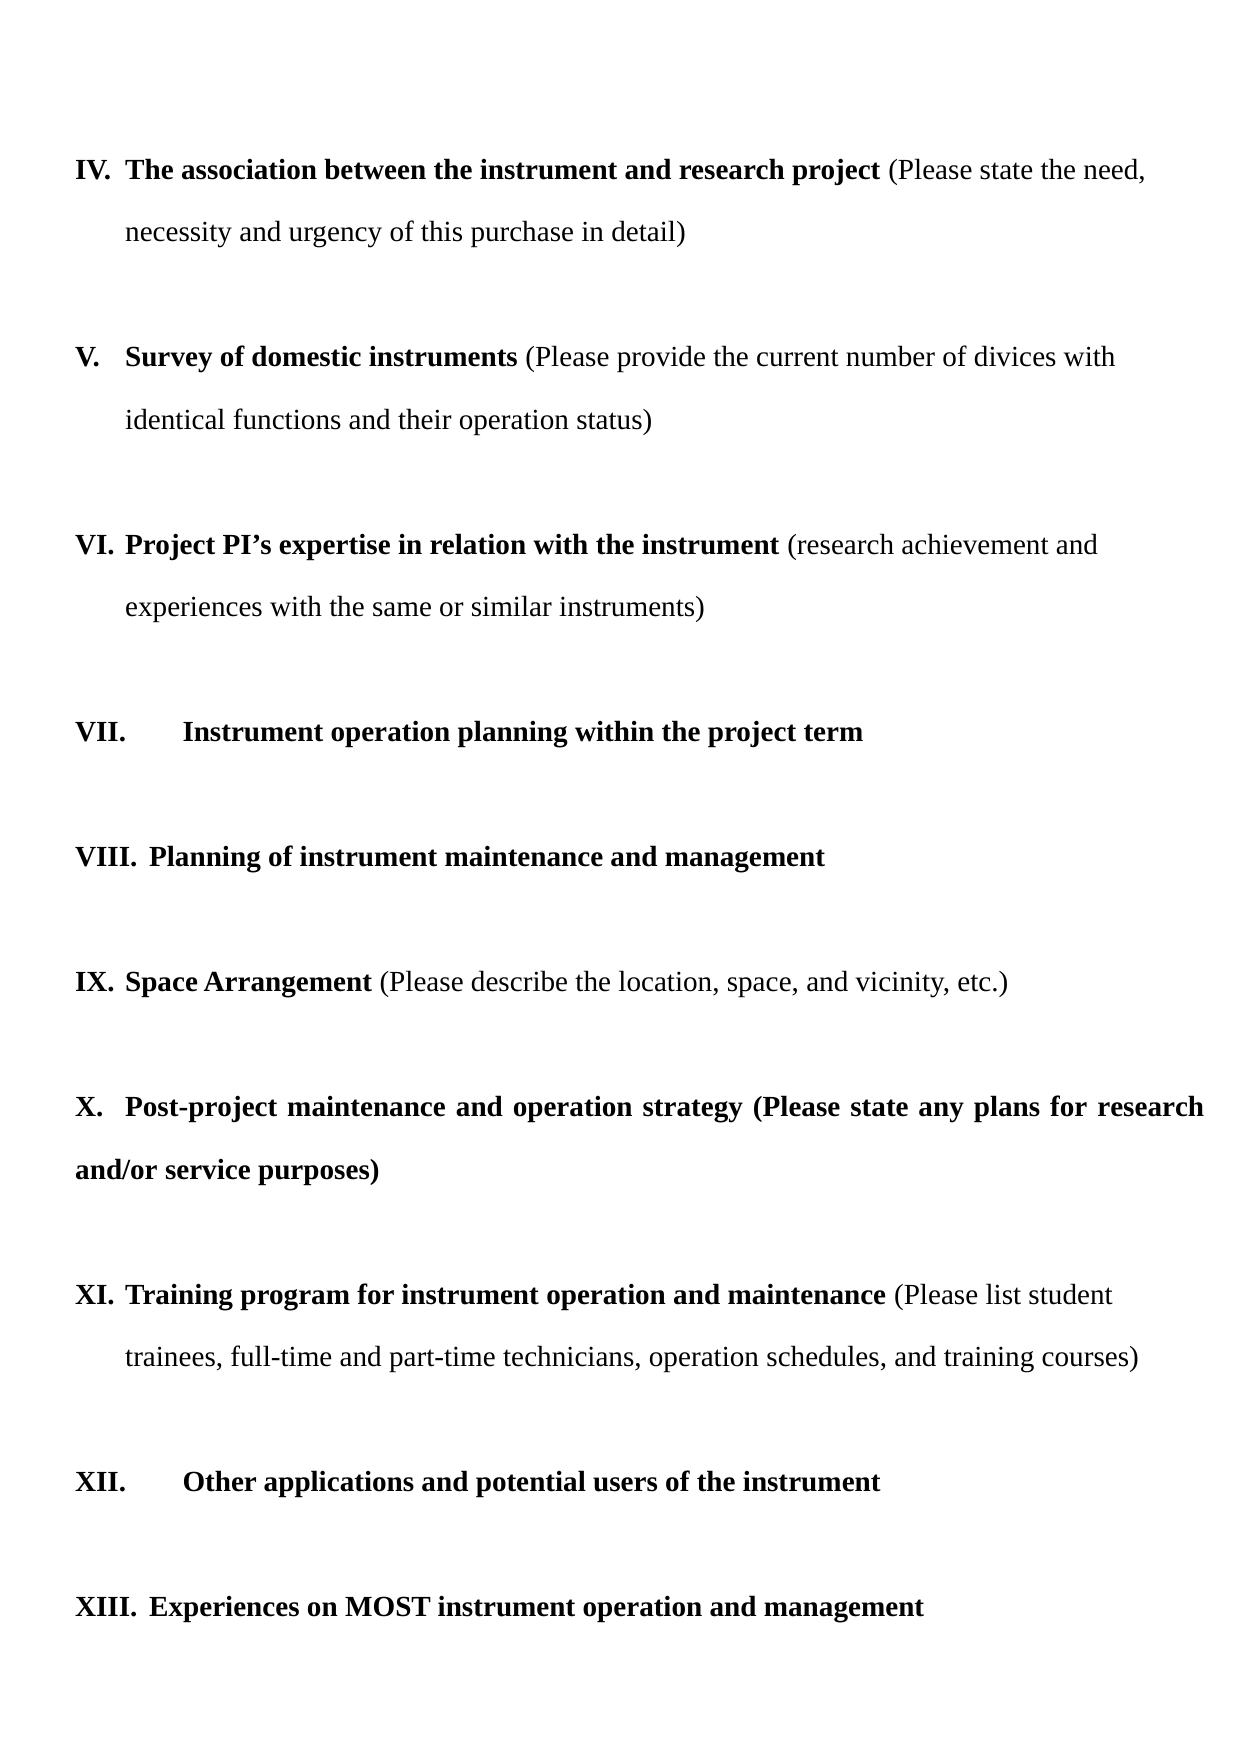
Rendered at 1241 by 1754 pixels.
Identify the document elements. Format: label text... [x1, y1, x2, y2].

list Training program for instrument operation and maintenance (Please list student trainees, full-time and part-time technicians, operation schedules, and training courses) [75, 1252, 1181, 1377]
list Instrument operation planning within the project term [75, 689, 1181, 752]
list Space Arrangement (Please describe the location, space, and vicinity, etc.) [75, 939, 1181, 1002]
list Experiences on MOST instrument operation and management [75, 1564, 1181, 1627]
list The association between the instrument and research project (Please state the need, necessity and urgency of this purchase in detail) [75, 127, 1181, 252]
list Other applications and potential users of the instrument [75, 1439, 1181, 1502]
list Post-project maintenance and operation strategy (Please state any plans for research and/or service purposes) [75, 1064, 1206, 1189]
list Planning of instrument maintenance and management [75, 814, 1181, 877]
list Project PI’s expertise in relation with the instrument (research achievement and experiences with the same or similar instruments) [75, 502, 1181, 627]
list Survey of domestic instruments (Please provide the current number of divices with identical functions and their operation status) [75, 314, 1181, 439]
